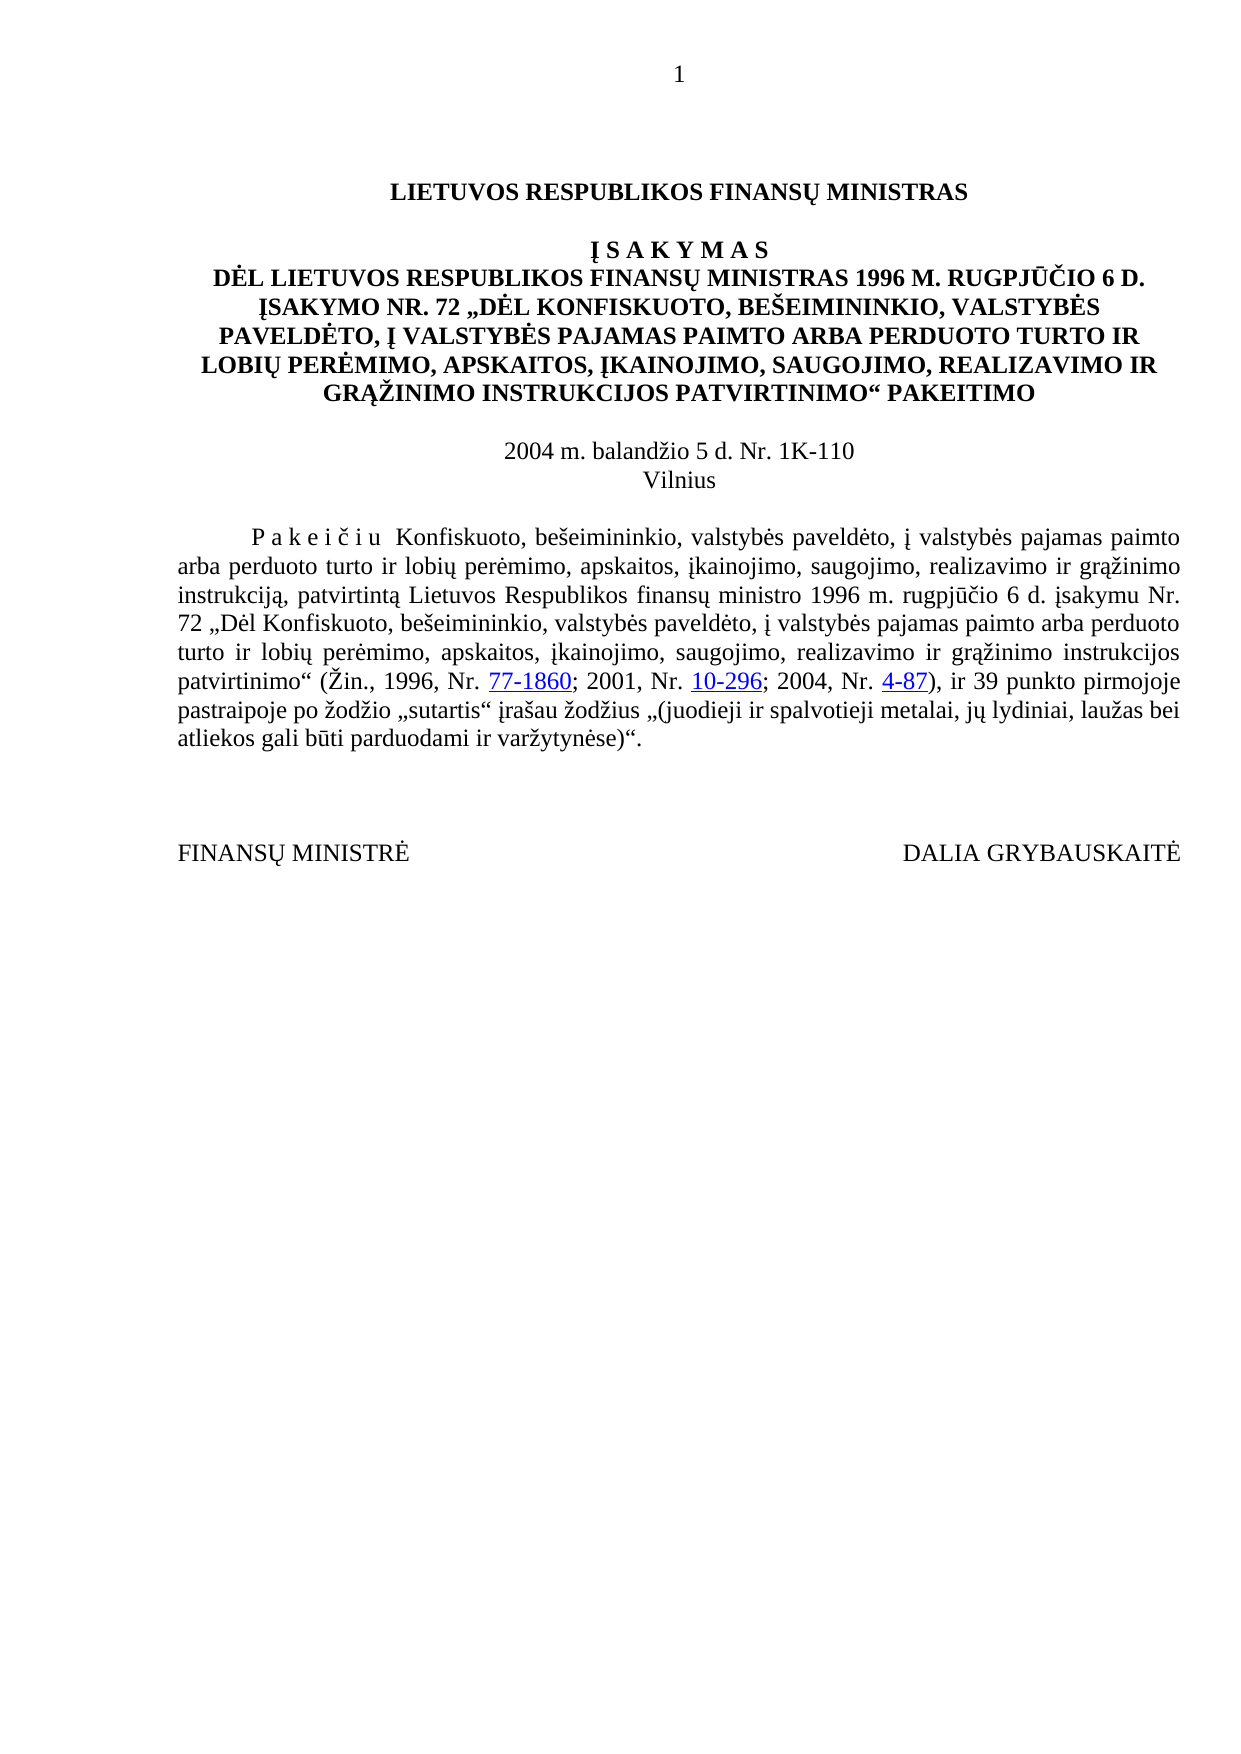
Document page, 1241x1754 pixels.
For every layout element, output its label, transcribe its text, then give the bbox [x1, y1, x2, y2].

text Vilnius [177, 465, 1181, 493]
text Į S A K Y M A S [177, 235, 1181, 263]
text Pakeičiu Konfiskuoto, bešeimininkio, valstybės paveldėto, į valstybės pajamas paimto arba perduoto turto ir lobių perėmimo, apskaitos, įkainojimo, saugojimo, realizavimo ir grąžinimo instrukciją, patvirtintą Lietuvos Respublikos finansų ministro 1996 m. rugpjūčio 6 d. įsakymu Nr. 72 „Dėl Konfiskuoto, bešeimininkio, valstybės paveldėto, į valstybės pajamas paimto arba perduoto turto ir lobių perėmimo, apskaitos, įkainojimo, saugojimo, realizavimo ir grąžinimo instrukcijos patvirtinimo“ (Žin., 1996, Nr. 77-1860; 2001, Nr. 10-296; 2004, Nr. 4-87), ir 39 punkto pirmojoje pastraipoje po žodžio „sutartis“ įrašau žodžius „(juodieji ir spalvotieji metalai, jų lydiniai, laužas bei atliekos gali būti parduodami ir varžytynėse)“. [177, 522, 1181, 752]
text FINANSŲ MINISTRĖ DALIA GRYBAUSKAITĖ [177, 838, 1181, 867]
text 2004 m. balandžio 5 d. Nr. 1K-110 [177, 436, 1181, 465]
text LIETUVOS RESPUBLIKOS FINANSŲ MINISTRAS [177, 177, 1181, 206]
text DĖL LIETUVOS RESPUBLIKOS FINANSŲ MINISTRAS 1996 M. RUGPJŪČIO 6 D. ĮSAKYMO NR. 72 „DĖL KONFISKUOTO, BEŠEIMININKIO, VALSTYBĖS PAVELDĖTO, Į VALSTYBĖS PAJAMAS PAIMTO ARBA PERDUOTO TURTO IR LOBIŲ PERĖMIMO, APSKAITOS, ĮKAINOJIMO, SAUGOJIMO, REALIZAVIMO IR GRĄŽINIMO INSTRUKCIJOS PATVIRTINIMO“ PAKEITIMO [177, 263, 1181, 407]
